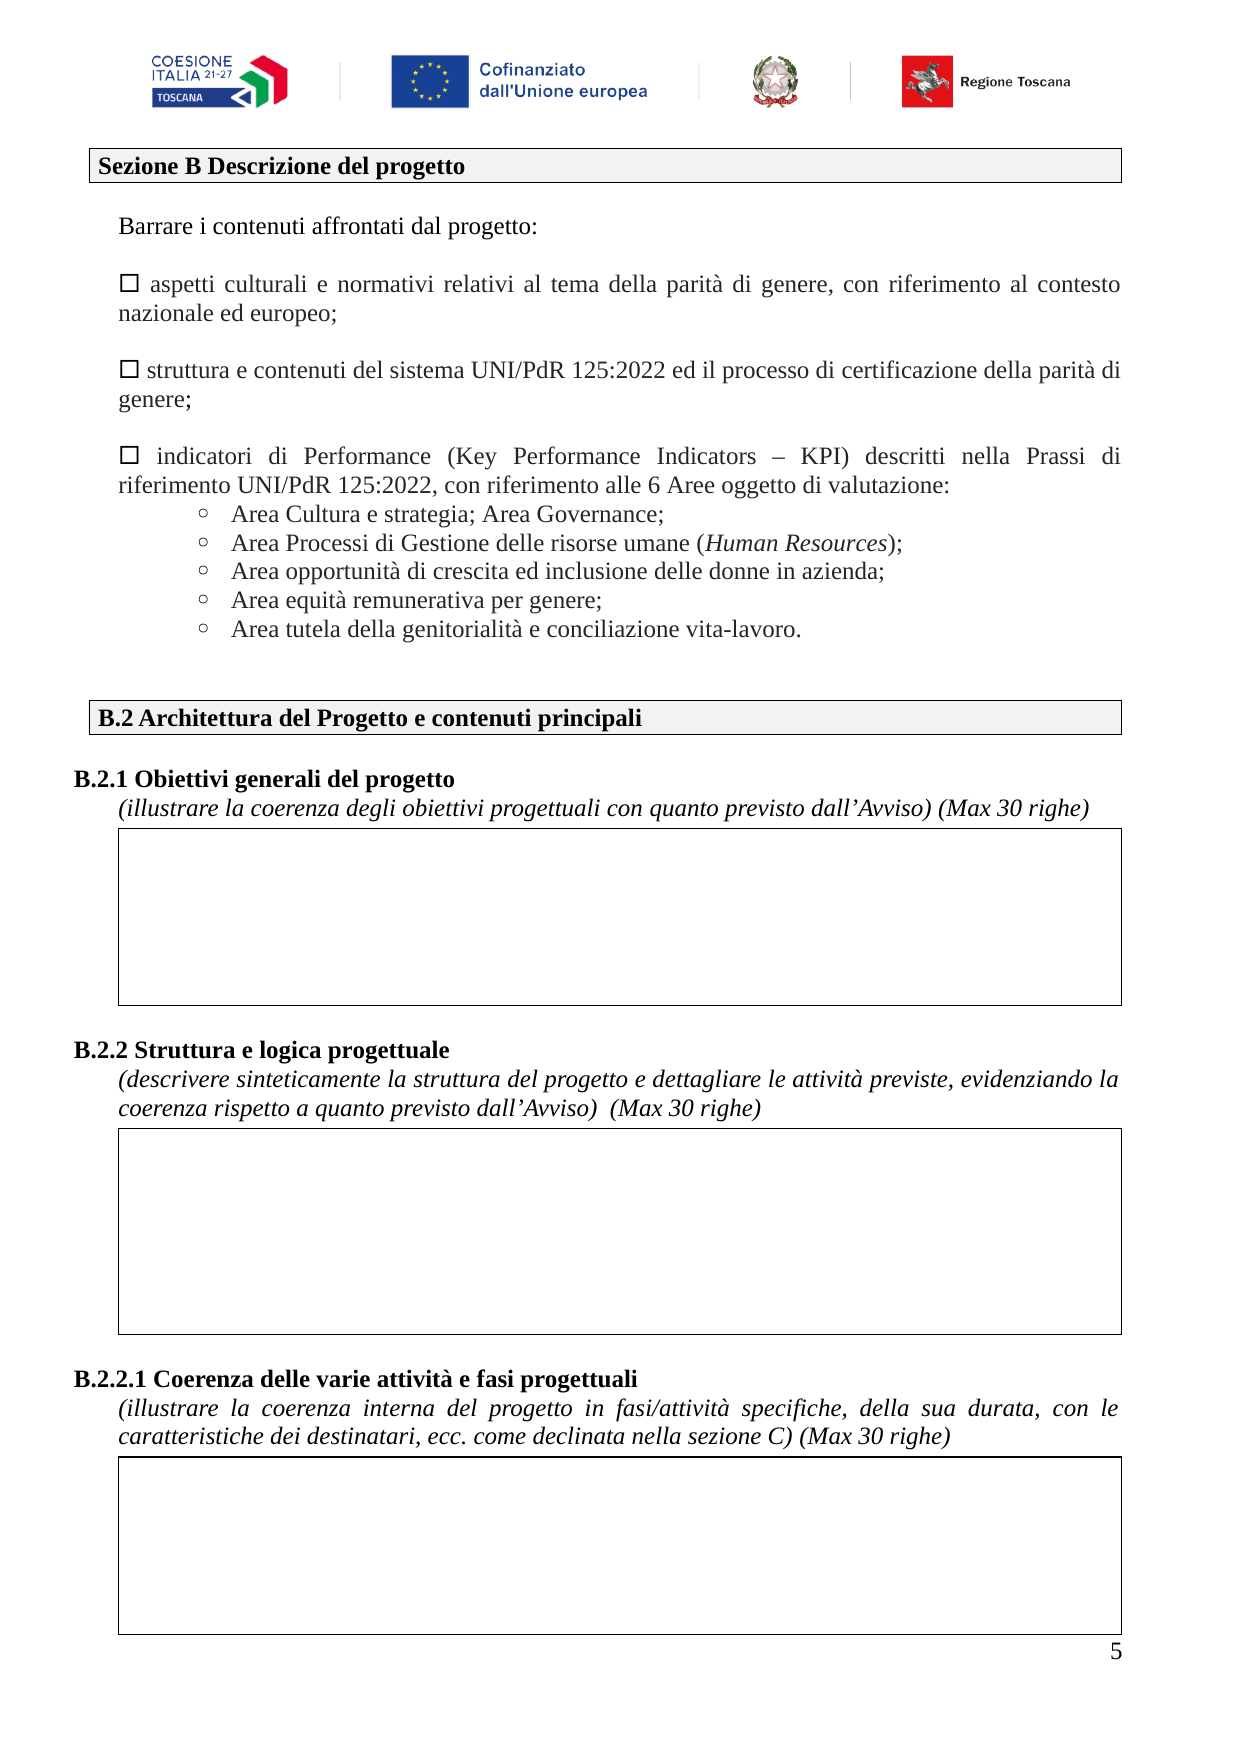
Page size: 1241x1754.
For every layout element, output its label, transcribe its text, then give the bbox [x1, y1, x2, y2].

text  aspetti culturali e normativi relativi al tema della parità di genere, con riferimento al contesto nazionale ed europeo; [118, 269, 1122, 326]
list Area Cultura e strategia; Area Governance; [193, 499, 1122, 528]
list Area tutela della genitorialità e conciliazione vita-lavoro. [193, 614, 1122, 643]
list Area opportunità di crescita ed inclusione delle donne in azienda; [193, 556, 1122, 585]
text  indicatori di Performance (Key Performance Indicators – KPI) descritti nella Prassi di riferimento UNI/PdR 125:2022, con riferimento alle 6 Aree oggetto di valutazione: [118, 441, 1122, 499]
text Barrare i contenuti affrontati dal progetto: [118, 211, 1122, 240]
text B.2 Architettura del Progetto e contenuti principali [90, 701, 1121, 734]
picture [107, 31, 1112, 131]
list Area Processi di Gestione delle risorse umane (Human Resources); [193, 528, 1122, 556]
text B.2.2.1 Coerenza delle varie attività e fasi progettuali [59, 1364, 1122, 1393]
list Area equità remunerativa per genere; [193, 585, 1122, 614]
text (illustrare la coerenza degli obiettivi progettuali con quanto previsto dall’Avviso) (Max 30 righe) [118, 793, 1122, 821]
text B.2.2 Struttura e logica progettuale [74, 1035, 1122, 1064]
text  struttura e contenuti del sistema UNI/PdR 125:2022 ed il processo di certificazione della parità di genere; [118, 355, 1122, 413]
text Sezione B Descrizione del progetto [90, 149, 1121, 182]
text (illustrare la coerenza interna del progetto in fasi/attività specifiche, della sua durata, con le caratteristiche dei destinatari, ecc. come declinata nella sezione C) (Max 30 righe) [118, 1393, 1122, 1450]
text (descrivere sinteticamente la struttura del progetto e dettagliare le attività previste, evidenziando la coerenza rispetto a quanto previsto dall’Avviso) (Max 30 righe) [118, 1064, 1122, 1121]
text B.2.1 Obiettivi generali del progetto [74, 764, 1122, 793]
